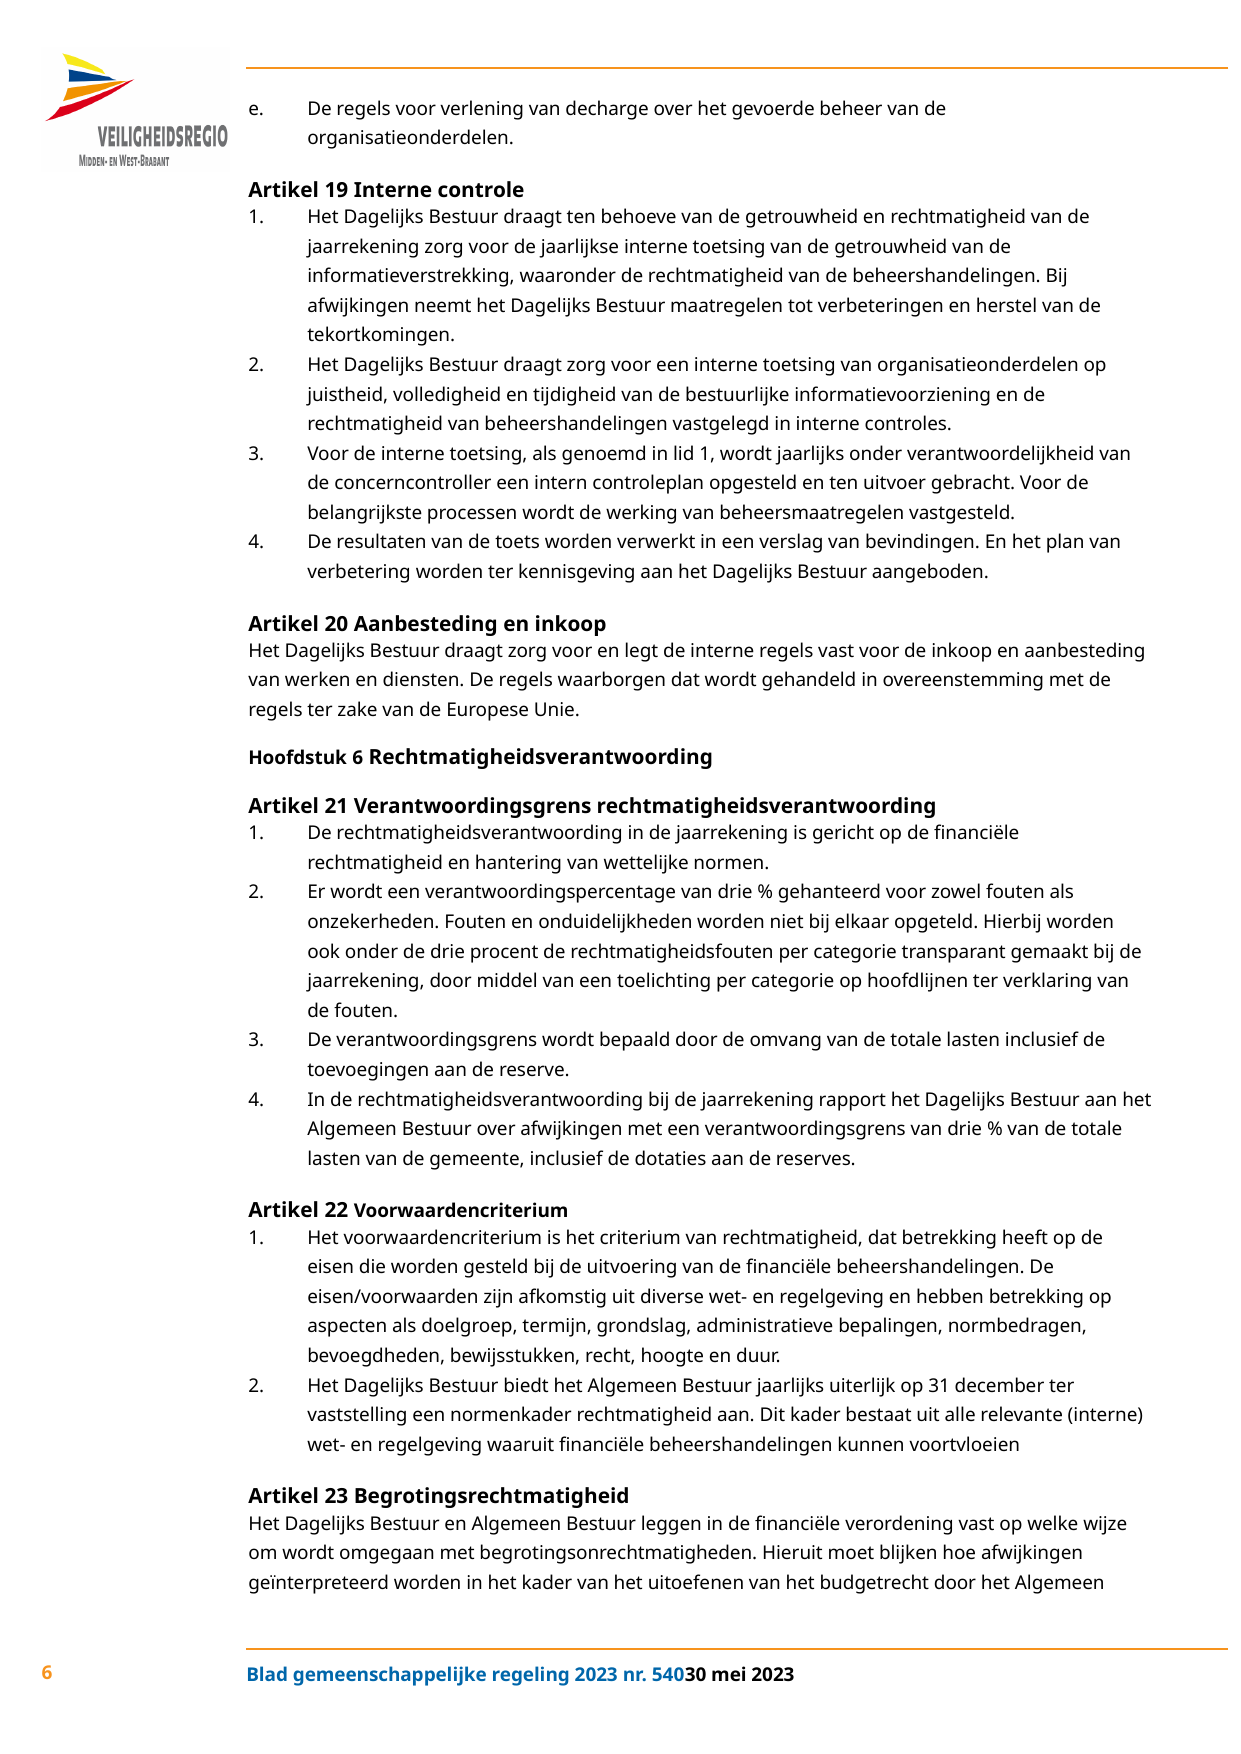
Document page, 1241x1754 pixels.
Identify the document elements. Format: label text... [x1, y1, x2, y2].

picture [41, 47, 231, 172]
list De rechtmatigheidsverantwoording in de jaarrekening is gericht op de financiële rechtmatigheid en hantering van wettelijke normen. [248, 819, 1152, 875]
list Er wordt een verantwoordingspercentage van drie % gehanteerd voor zowel fouten als onzekerheden. Fouten en onduidelijkheden worden niet bij elkaar opgeteld. Hierbij worden ook onder de drie procent de rechtmatigheidsfouten per categorie transparant gemaakt bij de jaarrekening, door middel van een toelichting per categorie op hoofdlijnen ter verklaring van de fouten. [248, 879, 1152, 1023]
text Het Dagelijks Bestuur en Algemeen Bestuur leggen in de financiële verordening vast op welke wijze om wordt omgegaan met begrotingsonrechtmatigheden. Hieruit moet blijken hoe afwijkingen geïnterpreteerd worden in het kader van het uitoefenen van het budgetrecht door het Algemeen [248, 1510, 1152, 1595]
text Artikel 20 Aanbesteding en inkoop [248, 609, 1152, 637]
list Het Dagelijks Bestuur draagt zorg voor een interne toetsing van organisatieonderdelen op juistheid, volledigheid en tijdigheid van de bestuurlijke informatievoorziening en de rechtmatigheid van beheershandelingen vastgelegd in interne controles. [248, 351, 1152, 436]
text Artikel 19 Interne controle [248, 175, 1152, 203]
text Het Dagelijks Bestuur draagt zorg voor en legt de interne regels vast voor de inkoop en aanbesteding van werken en diensten. De regels waarborgen dat wordt gehandeld in overeenstemming met de regels ter zake van de Europese Unie. [248, 637, 1152, 722]
text Hoofdstuk 6 Rechtmatigheidsverantwoording [248, 742, 1152, 770]
list De regels voor verlening van decharge over het gevoerde beheer van de organisatieonderdelen. [248, 95, 1152, 150]
text Artikel 22 Voorwaardencriterium [248, 1195, 1152, 1224]
text Artikel 21 Verantwoordingsgrens rechtmatigheidsverantwoording [248, 791, 1152, 819]
list In de rechtmatigheidsverantwoording bij de jaarrekening rapport het Dagelijks Bestuur aan het Algemeen Bestuur over afwijkingen met een verantwoordingsgrens van drie % van de totale lasten van de gemeente, inclusief de dotaties aan de reserves. [248, 1086, 1152, 1171]
list De verantwoordingsgrens wordt bepaald door de omvang van de totale lasten inclusief de toevoegingen aan de reserve. [248, 1027, 1152, 1082]
list Het Dagelijks Bestuur draagt ten behoeve van de getrouwheid en rechtmatigheid van de jaarrekening zorg voor de jaarlijkse interne toetsing van de getrouwheid van de informatieverstrekking, waaronder de rechtmatigheid van de beheershandelingen. Bij afwijkingen neemt het Dagelijks Bestuur maatregelen tot verbeteringen en herstel van de tekortkomingen. [248, 203, 1152, 347]
list Voor de interne toetsing, als genoemd in lid 1, wordt jaarlijks onder verantwoordelijkheid van de concerncontroller een intern controleplan opgesteld en ten uitvoer gebracht. Voor de belangrijkste processen wordt de werking van beheersmaatregelen vastgesteld. [248, 440, 1152, 525]
list Het Dagelijks Bestuur biedt het Algemeen Bestuur jaarlijks uiterlijk op 31 december ter vaststelling een normenkader rechtmatigheid aan. Dit kader bestaat uit alle relevante (interne) wet- en regelgeving waaruit financiële beheershandelingen kunnen voortvloeien [248, 1372, 1152, 1457]
text Artikel 23 Begrotingsrechtmatigheid [248, 1481, 1152, 1510]
list Het voorwaardencriterium is het criterium van rechtmatigheid, dat betrekking heeft op de eisen die worden gesteld bij de uitvoering van de financiële beheershandelingen. De eisen/voorwaarden zijn afkomstig uit diverse wet- en regelgeving en hebben betrekking op aspecten als doelgroep, termijn, grondslag, administratieve bepalingen, normbedragen, bevoegdheden, bewijsstukken, recht, hoogte en duur. [248, 1224, 1152, 1368]
list De resultaten van de toets worden verwerkt in een verslag van bevindingen. En het plan van verbetering worden ter kennisgeving aan het Dagelijks Bestuur aangeboden. [248, 529, 1152, 584]
